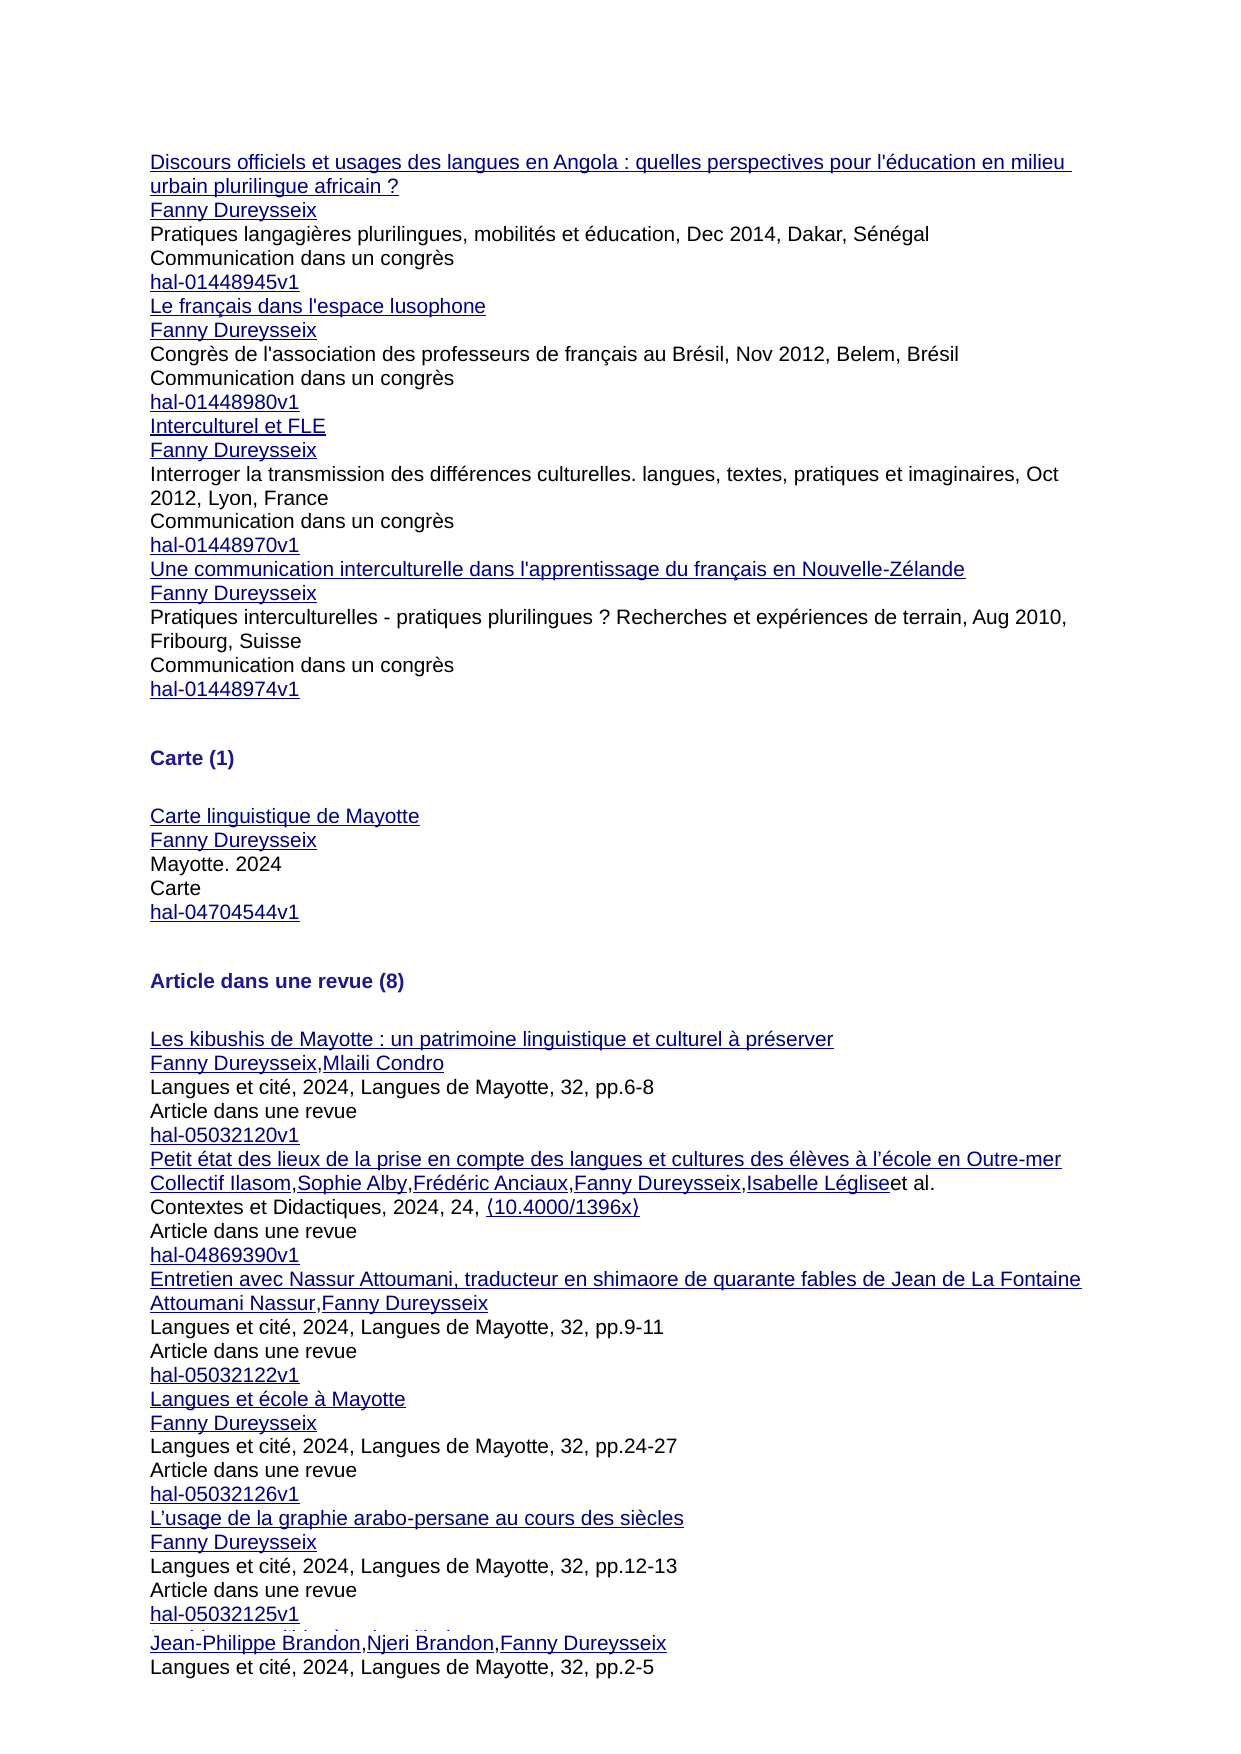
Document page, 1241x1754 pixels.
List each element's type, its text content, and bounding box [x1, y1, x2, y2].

table_cell L’usage de la graphie arabo‑persane au cours des siècles Fanny Dureysseix Langues et cité, 2024, Langues de Mayotte, 32, pp.12-13 Article dans une revue hal-05032125v1 [150, 1506, 1090, 1626]
table_header Les kibushis de Mayotte : un patrimoine linguistique et culturel à préserver Fanny Dureysseix,Mlaili Condro Langues et cité, 2024, Langues de Mayotte, 32, pp.6-8 Article dans une revue hal-05032120v1 [150, 1027, 1090, 1147]
table_cell Le shimaore, d'hier à aujourd'hui Jean-Philippe Brandon,Njeri Brandon,Fanny Dureysseix Langues et cité, 2024, Langues de Mayotte, 32, pp.2-5 [150, 1626, 1090, 1679]
subtitle Carte (1) [150, 746, 1090, 770]
table_cell Le français dans l'espace lusophone Fanny Dureysseix Congrès de l'association des professeurs de français au Brésil, Nov 2012, Belem, Brésil Communication dans un congrès hal-01448980v1 [150, 294, 1090, 413]
table_cell Une communication interculturelle dans l'apprentissage du français en Nouvelle-Zélande Fanny Dureysseix Pratiques interculturelles - pratiques plurilingues ? Recherches et expériences de terrain, Aug 2010, Fribourg, Suisse Communication dans un congrès hal-01448974v1 [150, 557, 1090, 701]
table_cell Petit état des lieux de la prise en compte des langues et cultures des élèves à l’école en Outre-mer Collectif Ilasom,Sophie Alby,Frédéric Anciaux,Fanny Dureysseix,Isabelle Légliseet al. Contextes et Didactiques, 2024, 24, ⟨10.4000/1396x⟩ Article dans une revue hal-04869390v1 [150, 1147, 1090, 1267]
table_header Carte linguistique de Mayotte Fanny Dureysseix Mayotte. 2024 Carte hal-04704544v1 [150, 804, 1090, 924]
table_cell Langues et école à Mayotte Fanny Dureysseix Langues et cité, 2024, Langues de Mayotte, 32, pp.24-27 Article dans une revue hal-05032126v1 [150, 1386, 1090, 1506]
table_cell Interculturel et FLE Fanny Dureysseix Interroger la transmission des différences culturelles. langues, textes, pratiques et imaginaires, Oct 2012, Lyon, France Communication dans un congrès hal-01448970v1 [150, 414, 1090, 557]
subtitle Article dans une revue (8) [150, 969, 1090, 993]
table_cell Entretien avec Nassur Attoumani, traducteur en shimaore de quarante fables de Jean de La Fontaine Attoumani Nassur,Fanny Dureysseix Langues et cité, 2024, Langues de Mayotte, 32, pp.9-11 Article dans une revue hal-05032122v1 [150, 1267, 1090, 1386]
table_cell Discours officiels et usages des langues en Angola : quelles perspectives pour l'éducation en milieu urbain plurilingue africain ? Fanny Dureysseix Pratiques langagières plurilingues, mobilités et éducation, Dec 2014, Dakar, Sénégal Communication dans un congrès hal-01448945v1 [150, 150, 1090, 294]
